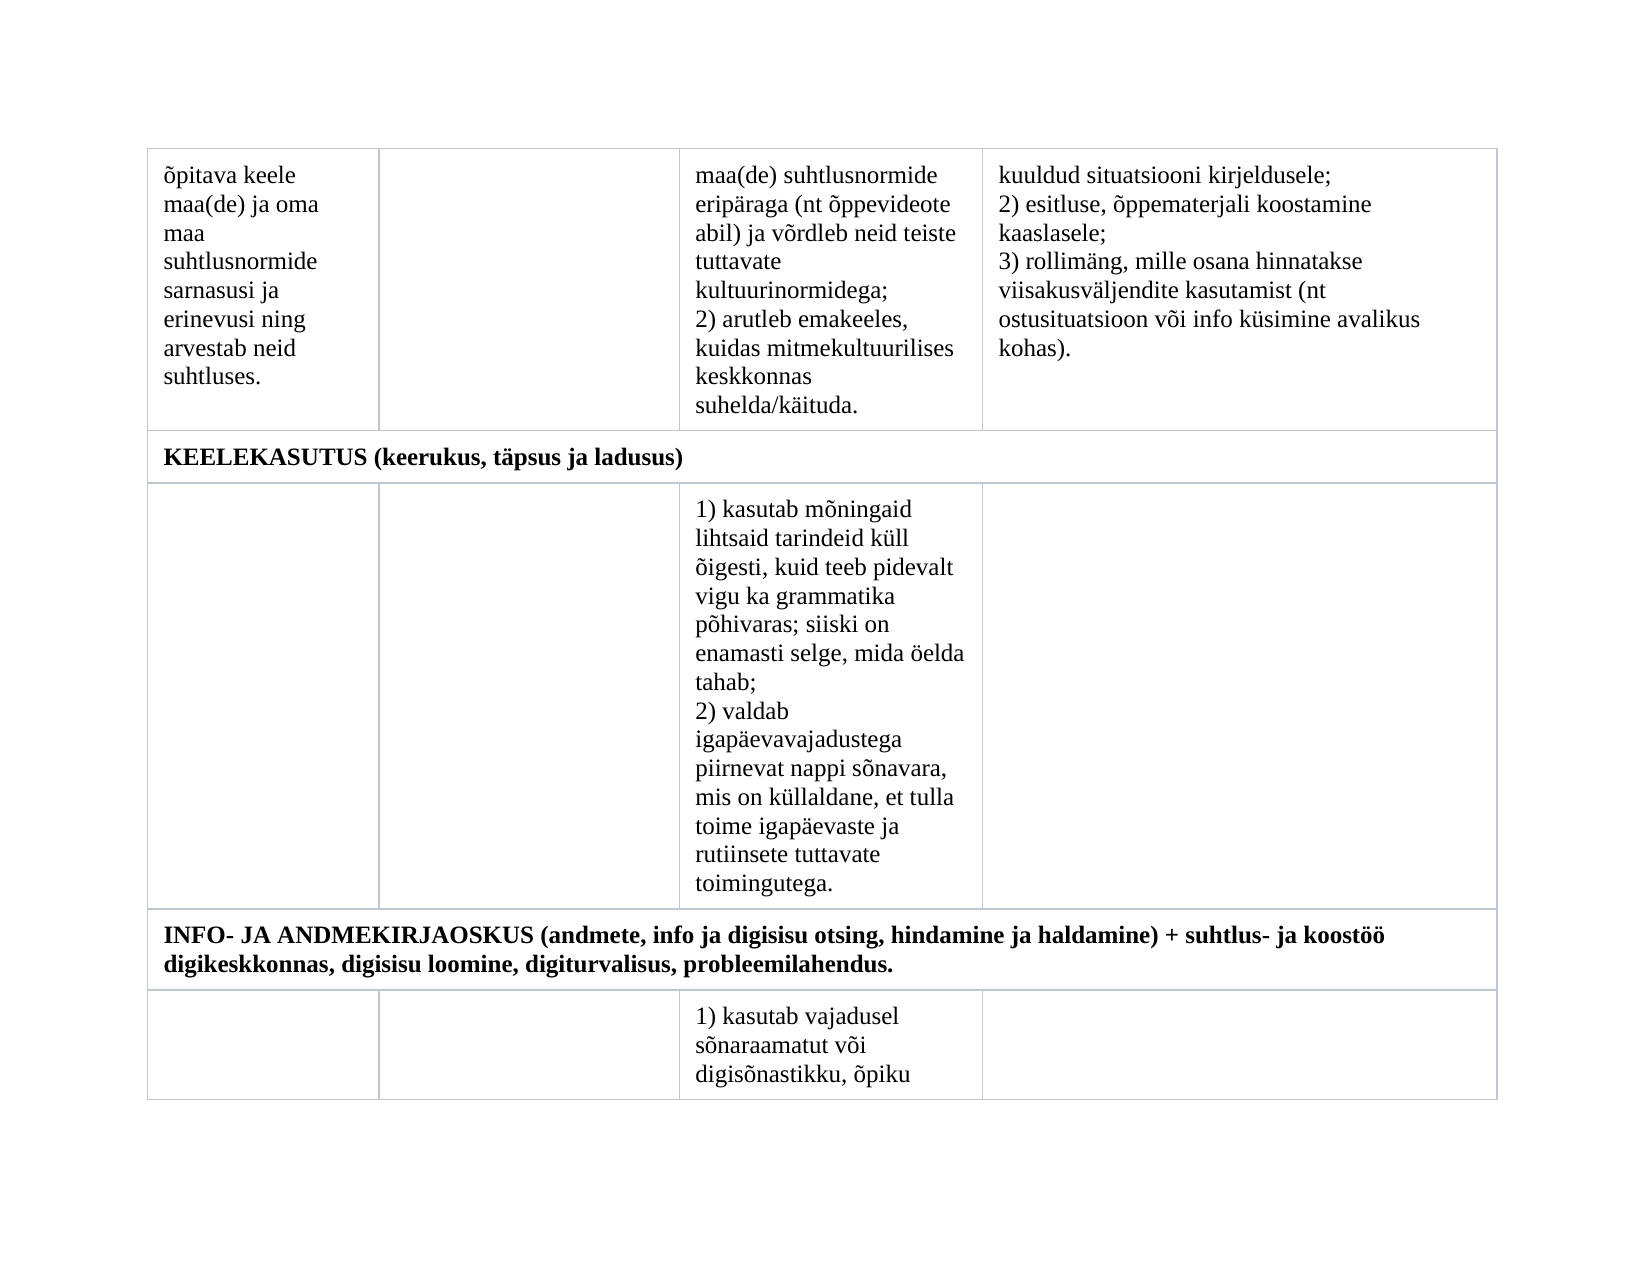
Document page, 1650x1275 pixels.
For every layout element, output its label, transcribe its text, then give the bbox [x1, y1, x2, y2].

table_cell [983, 484, 1496, 908]
table_cell INFO- JA ANDMEKIRJAOSKUS (andmete, info ja digisisu otsing, hindamine ja haldamine) + suhtlus- ja koostöö digikeskkonnas, digisisu loomine, digiturvalisus, probleemilahendus. [148, 910, 1496, 989]
table_cell 1) kasutab vajadusel sõnaraamatut või digisõnastikku, õpiku [680, 991, 982, 1098]
table_cell õpitava keele maa(de) ja oma maa suhtlusnormide sarnasusi ja erinevusi ning arvestab neid suhtluses. [148, 149, 378, 430]
table_cell maa(de) suhtlusnormide eripäraga (nt õppevideote abil) ja võrdleb neid teiste tuttavate kultuurinormidega; 2) arutleb emakeeles, kuidas mitmekultuurilises keskkonnas suhelda/käituda. [680, 149, 982, 430]
table_cell [380, 149, 679, 430]
table_cell [148, 991, 378, 1098]
table_cell kuuldud situatsiooni kirjeldusele; 2) esitluse, õppematerjali koostamine kaaslasele; 3) rollimäng, mille osana hinnatakse viisakusväljendite kasutamist (nt ostusituatsioon või info küsimine avalikus kohas). [983, 149, 1496, 430]
table_cell [148, 484, 378, 908]
table_cell [983, 991, 1496, 1098]
table_cell [380, 991, 679, 1098]
table_cell 1) kasutab mõningaid lihtsaid tarindeid küll õigesti, kuid teeb pidevalt vigu ka grammatika põhivaras; siiski on enamasti selge, mida öelda tahab; 2) valdab igapäevavajadustega piirnevat nappi sõnavara, mis on küllaldane, et tulla toime igapäevaste ja rutiinsete tuttavate toimingutega. [680, 484, 982, 908]
table_cell KEELEKASUTUS (keerukus, täpsus ja ladusus) [148, 431, 1496, 482]
table_cell [380, 484, 679, 908]
